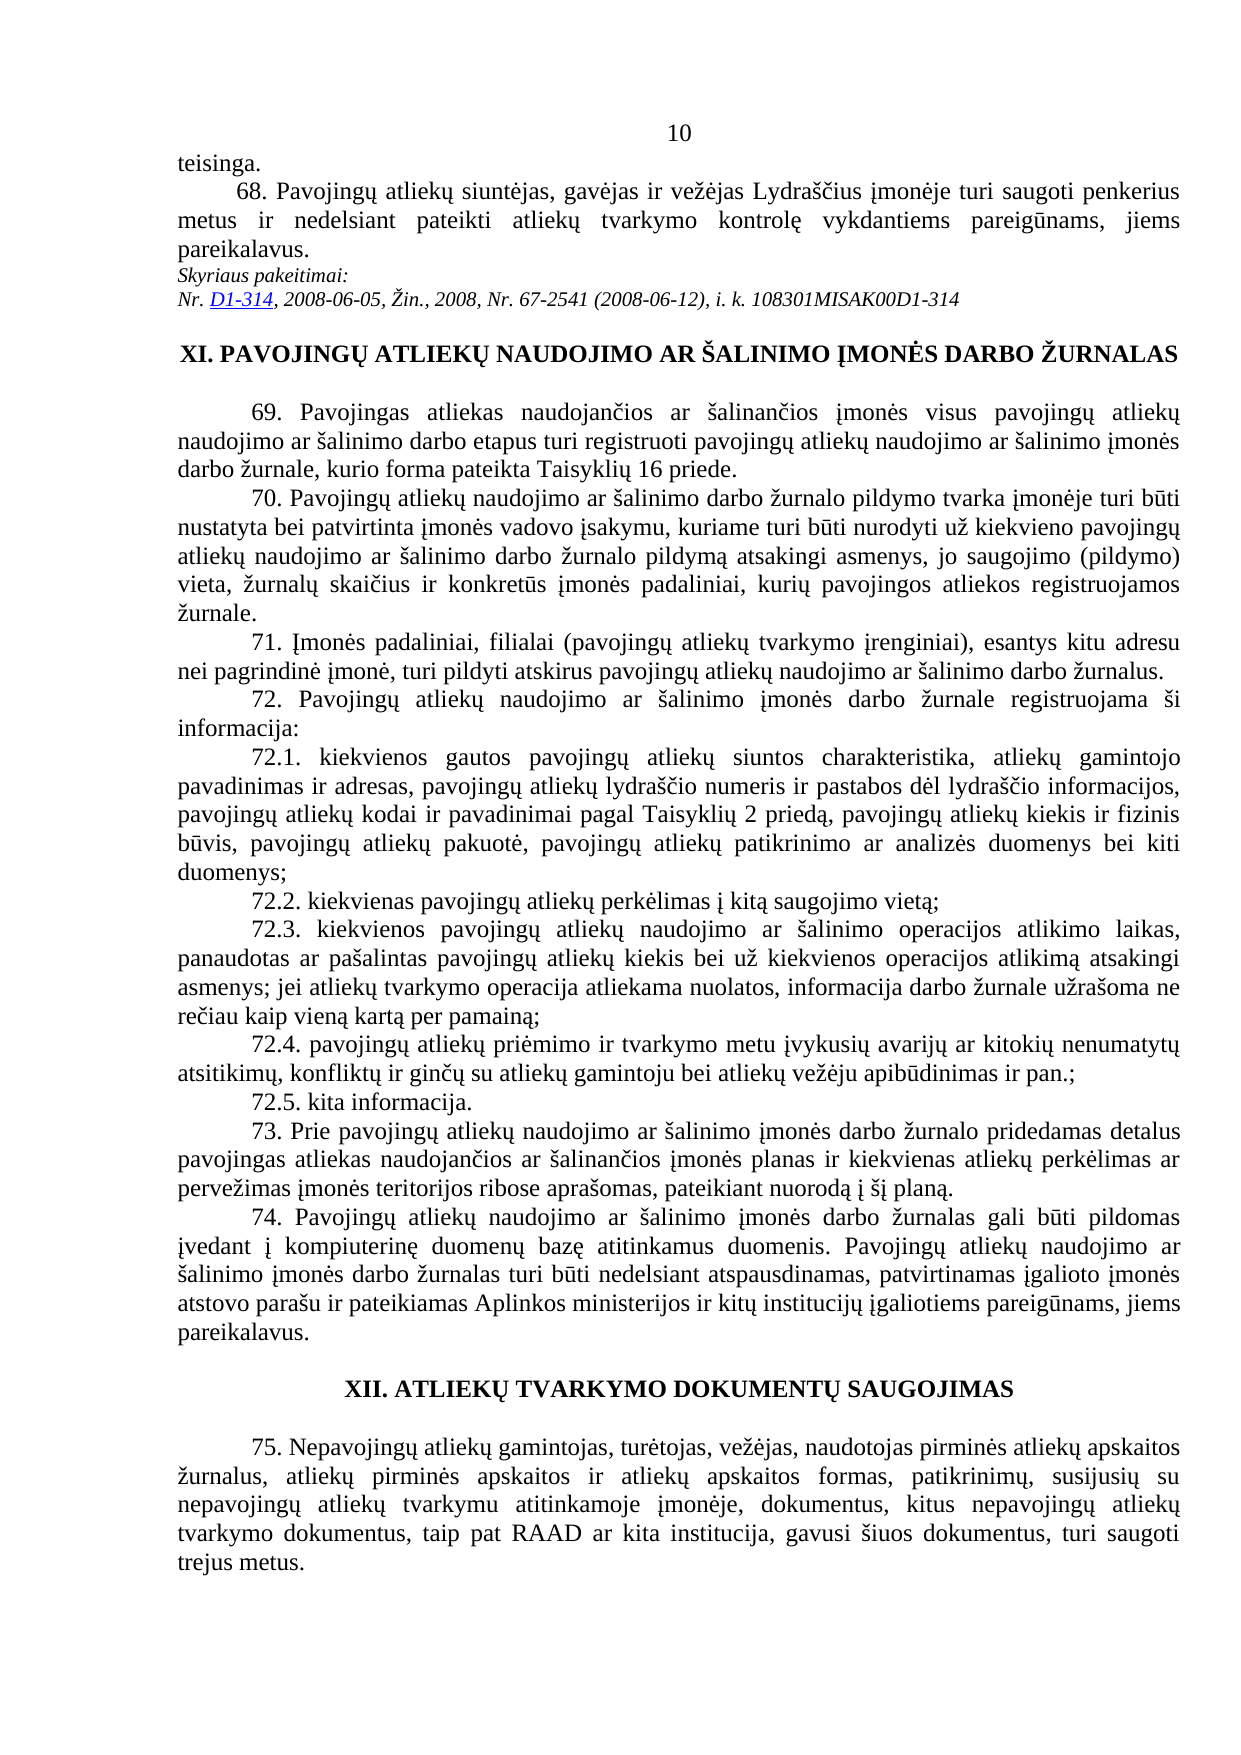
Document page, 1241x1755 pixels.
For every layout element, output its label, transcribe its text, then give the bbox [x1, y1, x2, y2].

text 72.5. kita informacija. [177, 1087, 1181, 1116]
text Skyriaus pakeitimai: [177, 263, 1181, 287]
text 72.4. pavojingų atliekų priėmimo ir tvarkymo metu įvykusių avarijų ar kitokių nenumatytų atsitikimų, konfliktų ir ginčų su atliekų gamintoju bei atliekų vežėju apibūdinimas ir pan.; [177, 1029, 1181, 1087]
text 72.3. kiekvienos pavojingų atliekų naudojimo ar šalinimo operacijos atlikimo laikas, panaudotas ar pašalintas pavojingų atliekų kiekis bei už kiekvienos operacijos atlikimą atsakingi asmenys; jei atliekų tvarkymo operacija atliekama nuolatos, informacija darbo žurnale užrašoma ne rečiau kaip vieną kartą per pamainą; [177, 914, 1181, 1029]
text 69. Pavojingas atliekas naudojančios ar šalinančios įmonės visus pavojingų atliekų naudojimo ar šalinimo darbo etapus turi registruoti pavojingų atliekų naudojimo ar šalinimo įmonės darbo žurnale, kurio forma pateikta Taisyklių 16 priede. [177, 397, 1181, 483]
text Nr. D1-314, 2008-06-05, Žin., 2008, Nr. 67-2541 (2008-06-12), i. k. 108301MISAK00D1-314 [177, 287, 1181, 311]
text 74. Pavojingų atliekų naudojimo ar šalinimo įmonės darbo žurnalas gali būti pildomas įvedant į kompiuterinę duomenų bazę atitinkamus duomenis. Pavojingų atliekų naudojimo ar šalinimo įmonės darbo žurnalas turi būti nedelsiant atspausdinamas, patvirtinamas įgalioto įmonės atstovo parašu ir pateikiamas Aplinkos ministerijos ir kitų institucijų įgaliotiems pareigūnams, jiems pareikalavus. [177, 1202, 1181, 1346]
text 70. Pavojingų atliekų naudojimo ar šalinimo darbo žurnalo pildymo tvarka įmonėje turi būti nustatyta bei patvirtinta įmonės vadovo įsakymu, kuriame turi būti nurodyti už kiekvieno pavojingų atliekų naudojimo ar šalinimo darbo žurnalo pildymą atsakingi asmenys, jo saugojimo (pildymo) vieta, žurnalų skaičius ir konkretūs įmonės padaliniai, kurių pavojingos atliekos registruojamos žurnale. [177, 483, 1181, 627]
text teisinga. [177, 148, 1181, 176]
text 72.1. kiekvienos gautos pavojingų atliekų siuntos charakteristika, atliekų gamintojo pavadinimas ir adresas, pavojingų atliekų lydraščio numeris ir pastabos dėl lydraščio informacijos, pavojingų atliekų kodai ir pavadinimai pagal Taisyklių 2 priedą, pavojingų atliekų kiekis ir fizinis būvis, pavojingų atliekų pakuotė, pavojingų atliekų patikrinimo ar analizės duomenys bei kiti duomenys; [177, 742, 1181, 886]
text 72.2. kiekvienas pavojingų atliekų perkėlimas į kitą saugojimo vietą; [177, 886, 1181, 914]
text 75. Nepavojingų atliekų gamintojas, turėtojas, vežėjas, naudotojas pirminės atliekų apskaitos žurnalus, atliekų pirminės apskaitos ir atliekų apskaitos formas, patikrinimų, susijusių su nepavojingų atliekų tvarkymu atitinkamoje įmonėje, dokumentus, kitus nepavojingų atliekų tvarkymo dokumentus, taip pat RAAD ar kita institucija, gavusi šiuos dokumentus, turi saugoti trejus metus. [177, 1432, 1181, 1576]
text 72. Pavojingų atliekų naudojimo ar šalinimo įmonės darbo žurnale registruojama ši informacija: [177, 684, 1181, 742]
text XII. ATLIEKŲ TVARKYMO DOKUMENTŲ saugojimas [177, 1374, 1181, 1403]
text 71. Įmonės padaliniai, filialai (pavojingų atliekų tvarkymo įrenginiai), esantys kitu adresu nei pagrindinė įmonė, turi pildyti atskirus pavojingų atliekų naudojimo ar šalinimo darbo žurnalus. [177, 627, 1181, 684]
text 73. Prie pavojingų atliekų naudojimo ar šalinimo įmonės darbo žurnalo pridedamas detalus pavojingas atliekas naudojančios ar šalinančios įmonės planas ir kiekvienas atliekų perkėlimas ar pervežimas įmonės teritorijos ribose aprašomas, pateikiant nuorodą į šį planą. [177, 1116, 1181, 1202]
text 68. Pavojingų atliekų siuntėjas, gavėjas ir vežėjas Lydraščius įmonėje turi saugoti penkerius metus ir nedelsiant pateikti atliekų tvarkymo kontrolę vykdantiems pareigūnams, jiems pareikalavus. [177, 176, 1181, 263]
text XI. PAVOJINGŲ ATLIEKŲ NAUDOJIMO AR ŠALINIMO ĮMONĖS DARBO ŽURNALAS [177, 339, 1181, 368]
